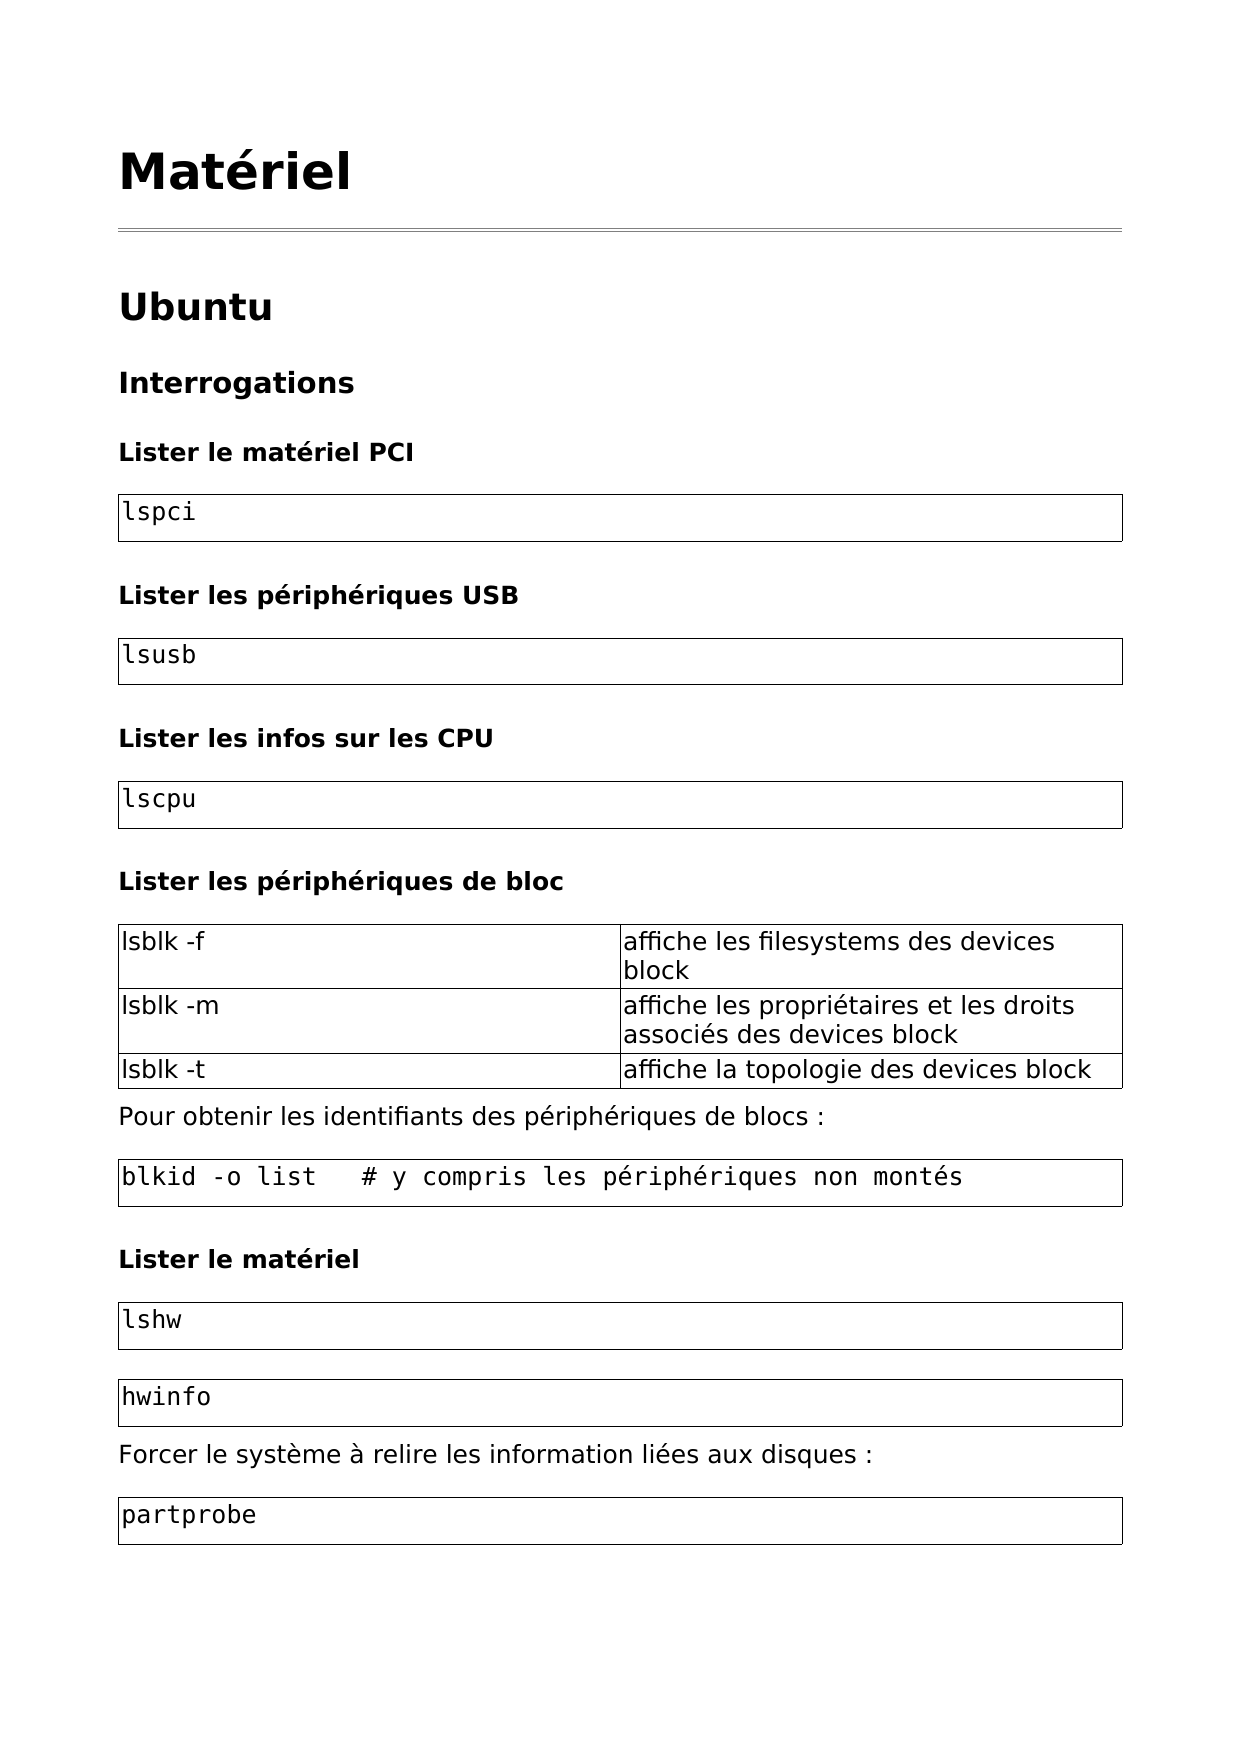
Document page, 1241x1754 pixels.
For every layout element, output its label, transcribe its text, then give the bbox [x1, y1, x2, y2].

table_cell affiche les propriétaires et les droits associés des devices block [621, 989, 1122, 1052]
subtitle Matériel [118, 143, 1122, 201]
table_header hwinfo [119, 1380, 1122, 1426]
subtitle Lister le matériel PCI [118, 438, 1122, 467]
subtitle Lister les périphériques USB [118, 581, 1122, 610]
table_cell lsblk -m [119, 989, 620, 1052]
subtitle Interrogations [118, 366, 1122, 400]
subtitle Lister le matériel [118, 1246, 1122, 1275]
table_cell lsblk -t [119, 1054, 620, 1088]
subtitle Lister les périphériques de bloc [118, 867, 1122, 897]
text Pour obtenir les identifiants des périphériques de blocs : [118, 1102, 1122, 1132]
subtitle Ubuntu [118, 285, 1122, 329]
table_header lspci [119, 495, 1122, 541]
table_header partprobe [119, 1498, 1122, 1544]
table_cell affiche la topologie des devices block [621, 1054, 1122, 1088]
table_header lsblk -f [119, 925, 620, 988]
table_header lsusb [119, 639, 1122, 684]
table_header affiche les filesystems des devices block [621, 925, 1122, 988]
table_header lscpu [119, 782, 1122, 828]
text Forcer le système à relire les information liées aux disques : [118, 1441, 1122, 1470]
table_header lshw [119, 1303, 1122, 1349]
table_header blkid -o list # y compris les périphériques non montés [119, 1160, 1122, 1206]
subtitle Lister les infos sur les CPU [118, 724, 1122, 753]
